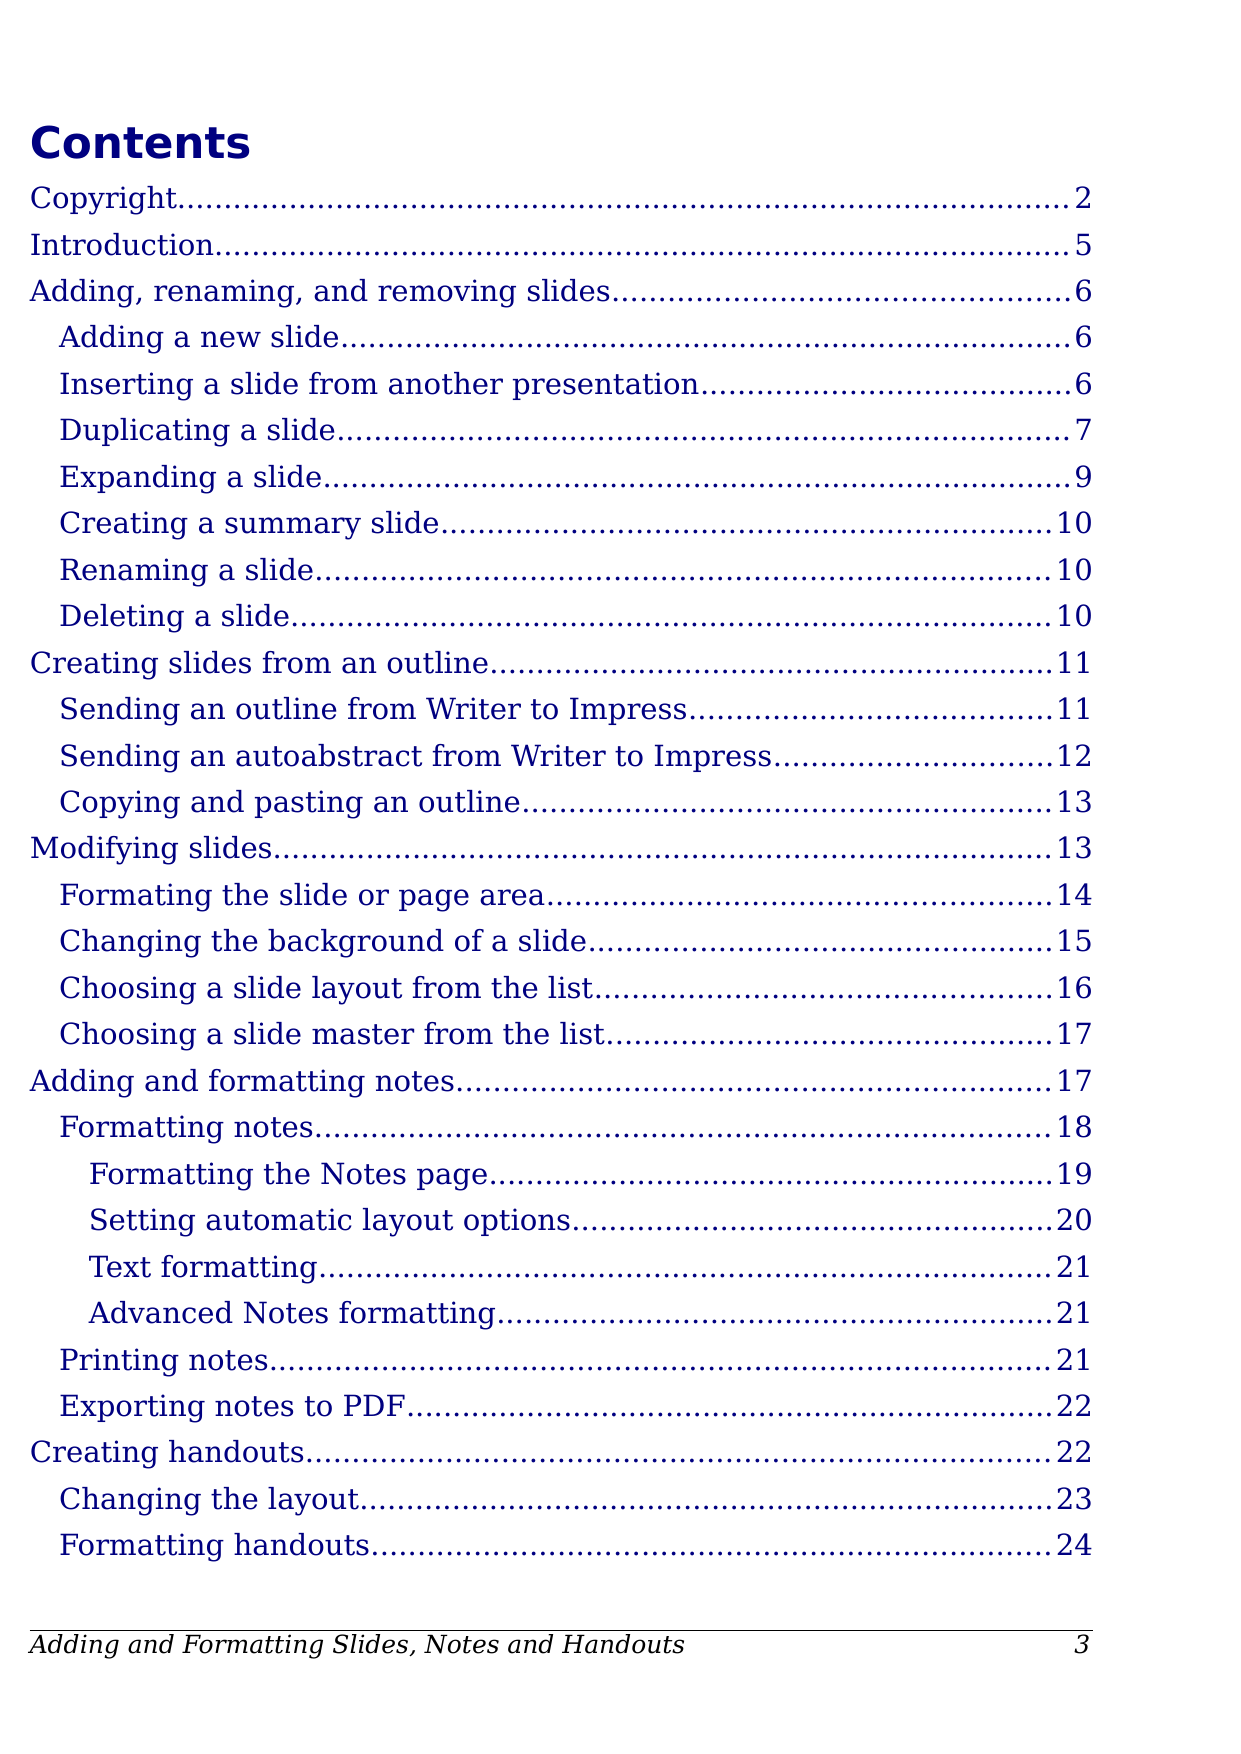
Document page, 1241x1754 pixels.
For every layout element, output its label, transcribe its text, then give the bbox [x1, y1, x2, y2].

text Sending an outline from Writer to Impress 11 [59, 692, 1093, 726]
text Contents [29, 118, 1093, 169]
text Copying and pasting an outline 13 [59, 785, 1093, 819]
text Deleting a slide 10 [59, 599, 1093, 633]
text Setting automatic layout options 20 [88, 1203, 1093, 1237]
text Formatting handouts 24 [59, 1529, 1093, 1563]
text Changing the layout 23 [59, 1482, 1093, 1516]
text Formatting the Notes page 19 [88, 1157, 1093, 1191]
text Adding a new slide 6 [59, 321, 1093, 355]
text Formating the slide or page area 14 [59, 878, 1093, 912]
text Duplicating a slide 7 [59, 414, 1093, 448]
text Adding, renaming, and removing slides 6 [29, 274, 1093, 308]
text Exporting notes to PDF 22 [59, 1389, 1093, 1423]
text Copyright 2 [29, 181, 1093, 215]
text Choosing a slide layout from the list 16 [59, 971, 1093, 1005]
text Changing the background of a slide 15 [59, 925, 1093, 959]
text Creating slides from an outline 11 [29, 646, 1093, 680]
text Sending an autoabstract from Writer to Impress 12 [59, 739, 1093, 773]
text Inserting a slide from another presentation 6 [59, 367, 1093, 401]
text Modifying slides 13 [29, 832, 1093, 866]
text Renaming a slide 10 [59, 553, 1093, 587]
text Adding and formatting notes 17 [29, 1064, 1093, 1098]
text Formatting notes 18 [59, 1111, 1093, 1144]
text Printing notes 21 [59, 1343, 1093, 1377]
text Advanced Notes formatting 21 [88, 1296, 1093, 1330]
text Introduction 5 [29, 228, 1093, 262]
text Expanding a slide 9 [59, 460, 1093, 494]
text Text formatting 21 [88, 1250, 1093, 1284]
text Creating handouts 22 [29, 1436, 1093, 1470]
text Creating a summary slide 10 [59, 507, 1093, 541]
text Choosing a slide master from the list 17 [59, 1018, 1093, 1052]
